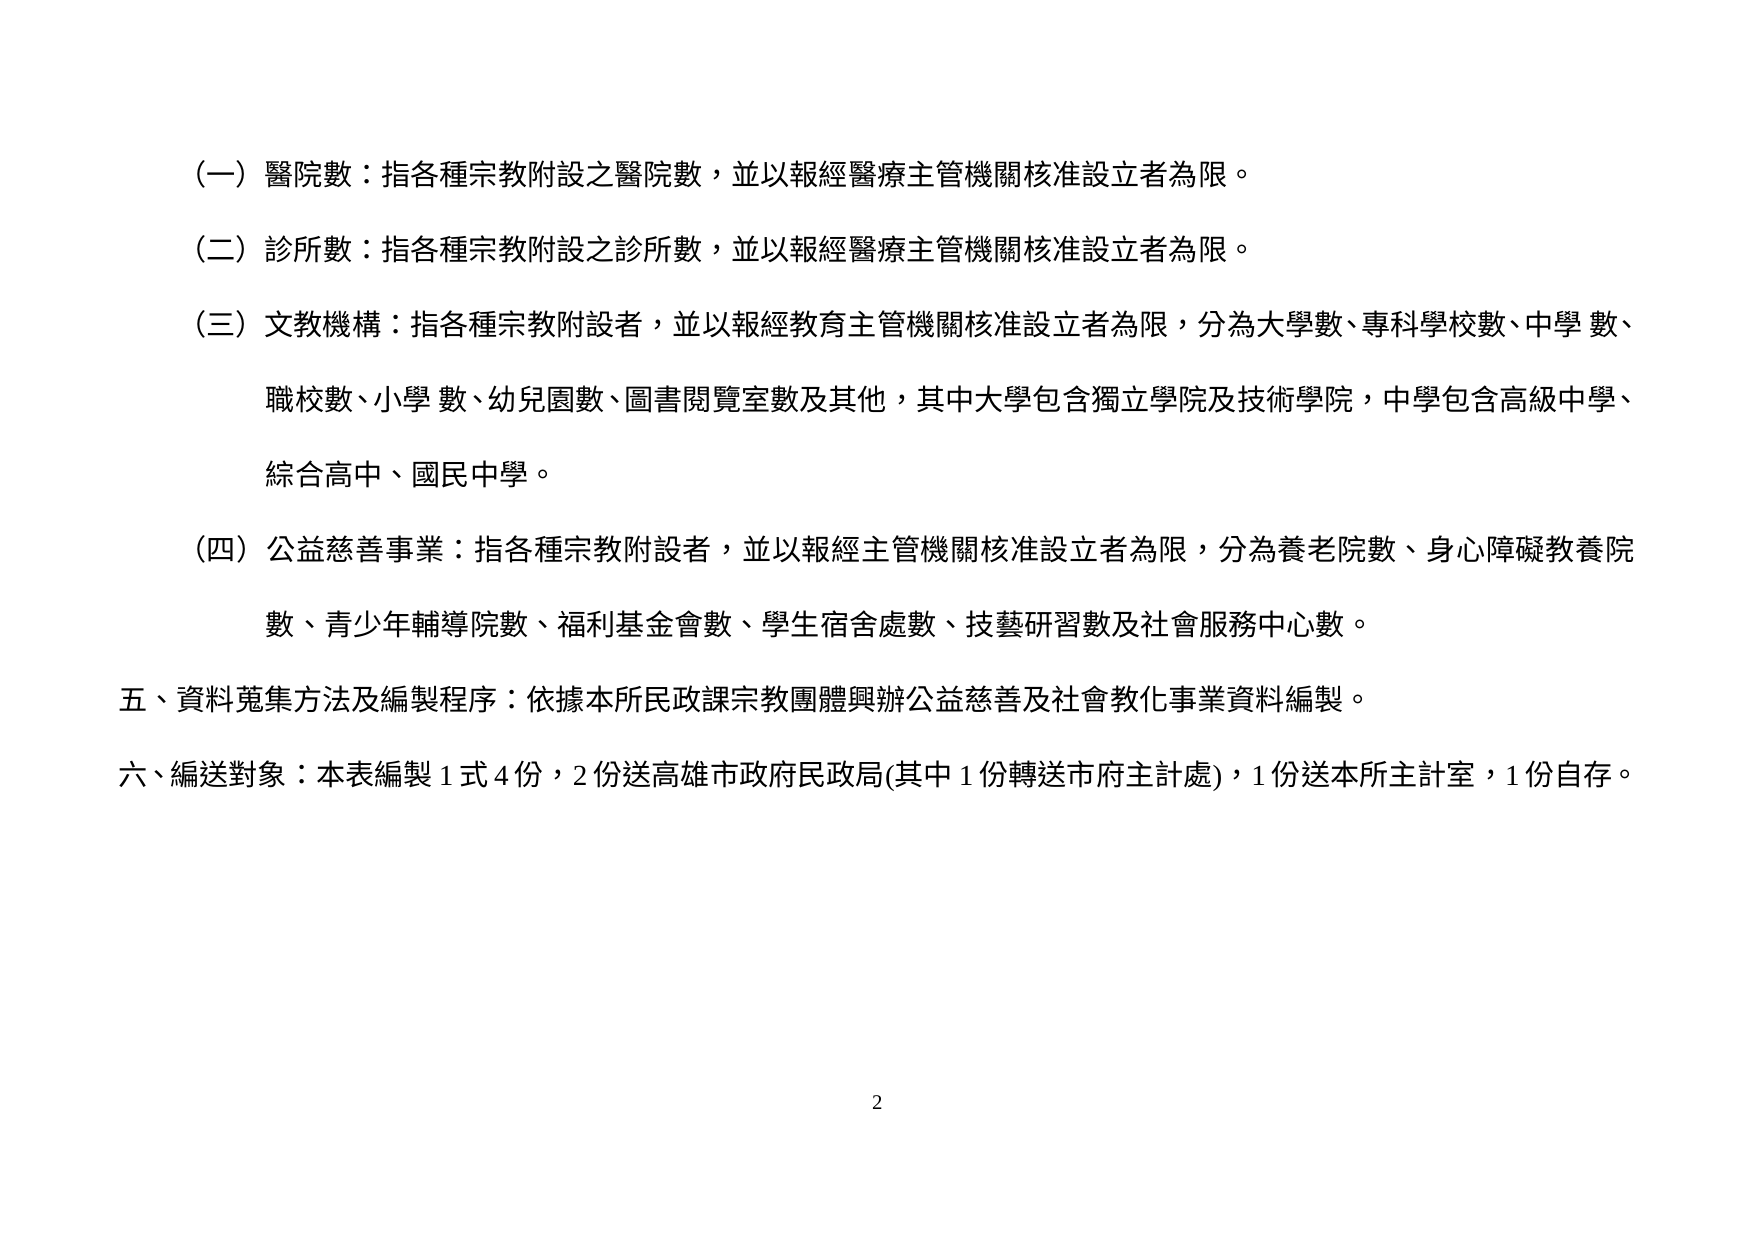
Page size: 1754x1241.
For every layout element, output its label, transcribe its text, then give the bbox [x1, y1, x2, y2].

table_cell 五、資料蒐集方法及編製程序：依據本所民政課宗教團體興辦公益慈善及社會教化事業資料編製。 [107, 661, 1647, 736]
table_cell （三）文教機構：指各種宗教附設者，並以報經教育主管機關核准設立者為限，分為大學數、專科學校數、中學 數、職校數、小學 數、幼兒園數、圖書閱覽室數及其他，其中大學包含獨立學院及技術學院，中學包含高級中學、綜合高中、國民中學。 （四）公益慈善事業：指各種宗教附設者，並以報經主管機關核准設立者為限，分為養老院數、身心障礙教養院數、青少年輔導院數、福利基金會數、學生宿舍處數、技藝研習數及社會服務中心數。 [107, 286, 1647, 661]
table_cell （二）診所數：指各種宗教附設之診所數，並以報經醫療主管機關核准設立者為限。 [107, 211, 1647, 286]
table_cell 六、編送對象：本表編製1式4份，2份送高雄市政府民政局(其中1份轉送市府主計處)，1份送本所主計室，1份自存。 [107, 736, 1647, 811]
table_cell （一）醫院數：指各種宗教附設之醫院數，並以報經醫療主管機關核准設立者為限。 [107, 136, 1647, 211]
